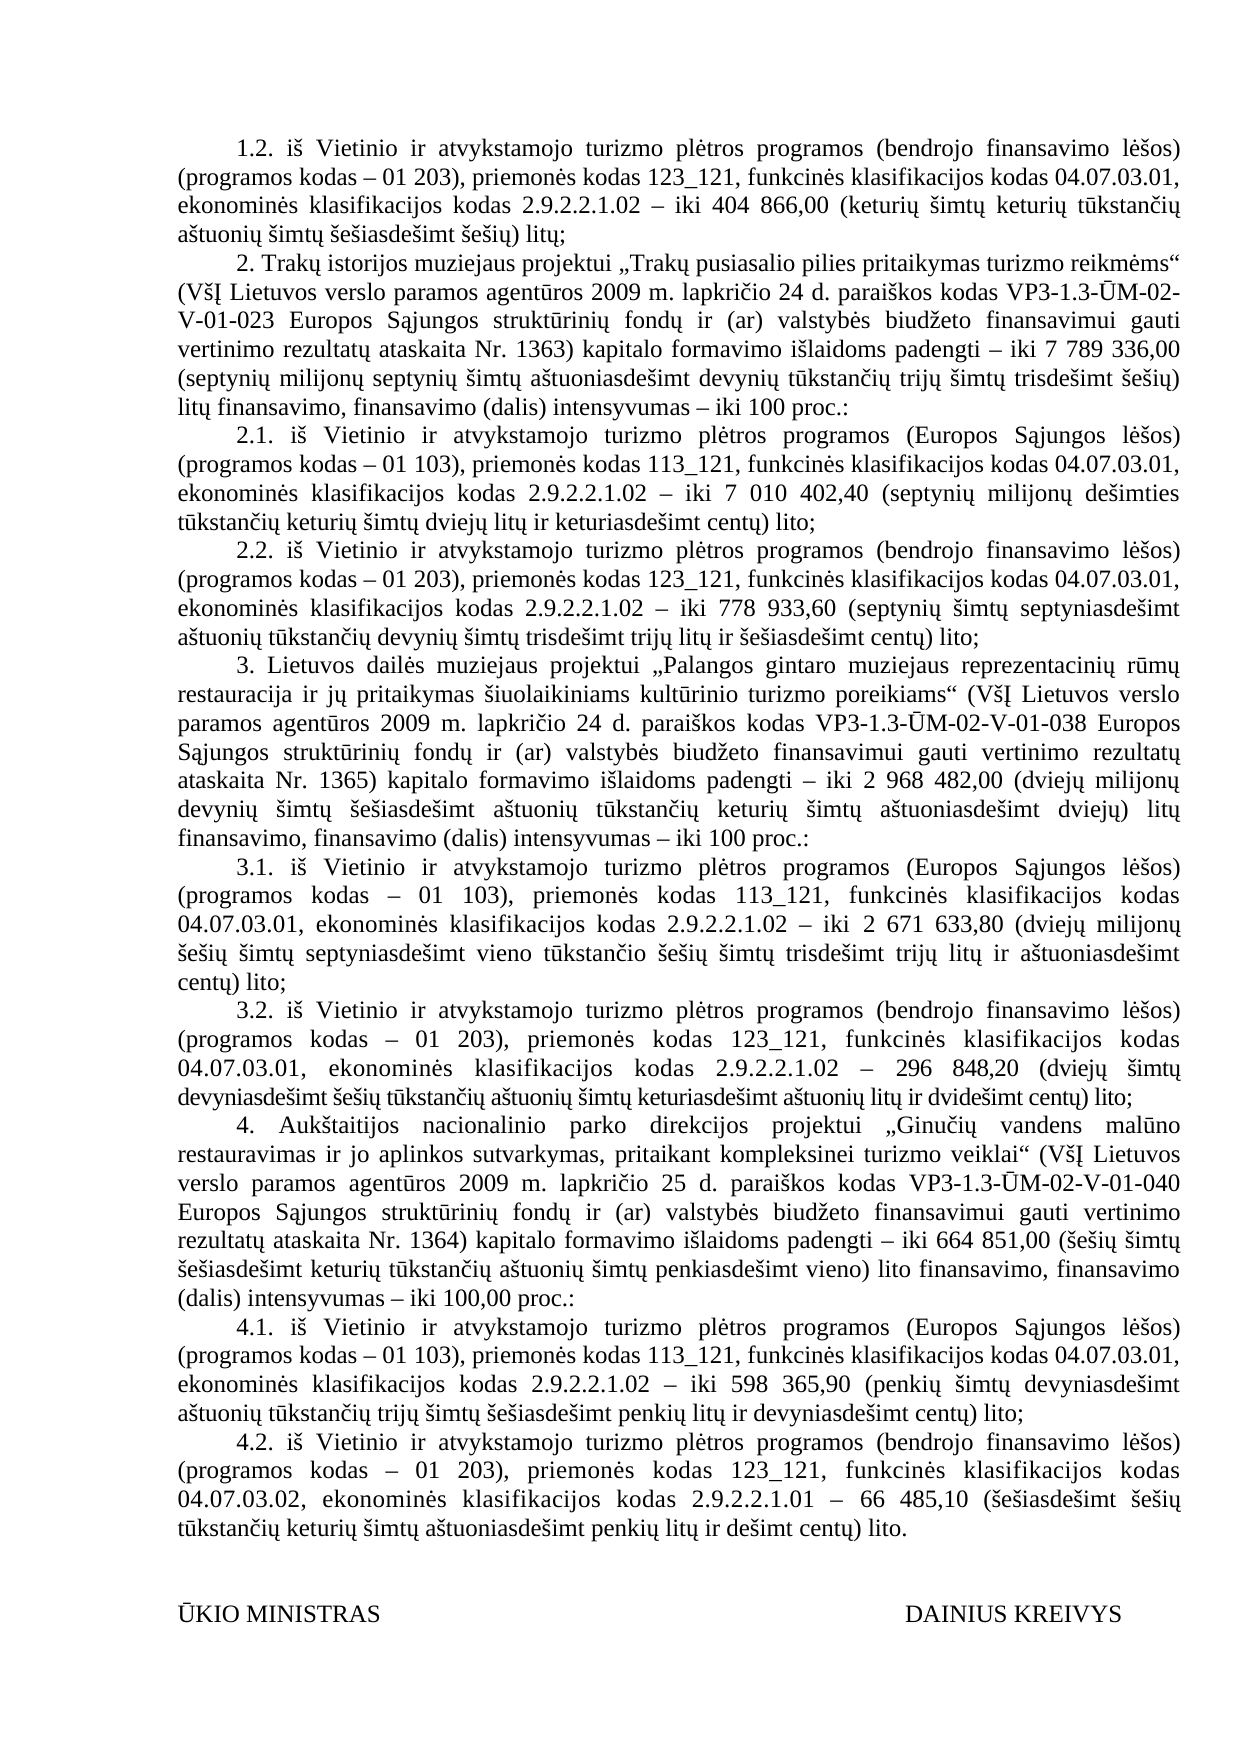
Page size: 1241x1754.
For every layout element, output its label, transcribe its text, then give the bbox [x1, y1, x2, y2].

text 1.2. iš Vietinio ir atvykstamojo turizmo plėtros programos (bendrojo finansavimo lėšos) (programos kodas – 01 203), priemonės kodas 123_121, funkcinės klasifikacijos kodas 04.07.03.01, ekonominės klasifikacijos kodas 2.9.2.2.1.02 – iki 404 866,00 (keturių šimtų keturių tūkstančių aštuonių šimtų šešiasdešimt šešių) litų; [177, 133, 1181, 248]
text 2.2. iš Vietinio ir atvykstamojo turizmo plėtros programos (bendrojo finansavimo lėšos) (programos kodas – 01 203), priemonės kodas 123_121, funkcinės klasifikacijos kodas 04.07.03.01, ekonominės klasifikacijos kodas 2.9.2.2.1.02 – iki 778 933,60 (septynių šimtų septyniasdešimt aštuonių tūkstančių devynių šimtų trisdešimt trijų litų ir šešiasdešimt centų) lito; [177, 535, 1181, 650]
text 4.2. iš Vietinio ir atvykstamojo turizmo plėtros programos (bendrojo finansavimo lėšos) (programos kodas – 01 203), priemonės kodas 123_121, funkcinės klasifikacijos kodas 04.07.03.02, ekonominės klasifikacijos kodas 2.9.2.2.1.01 – 66 485,10 (šešiasdešimt šešių tūkstančių keturių šimtų aštuoniasdešimt penkių litų ir dešimt centų) lito. [177, 1427, 1181, 1542]
text 3.1. iš Vietinio ir atvykstamojo turizmo plėtros programos (Europos Sąjungos lėšos) (programos kodas – 01 103), priemonės kodas 113_121, funkcinės klasifikacijos kodas 04.07.03.01, ekonominės klasifikacijos kodas 2.9.2.2.1.02 – iki 2 671 633,80 (dviejų milijonų šešių šimtų septyniasdešimt vieno tūkstančio šešių šimtų trisdešimt trijų litų ir aštuoniasdešimt centų) lito; [177, 852, 1181, 995]
text 2.1. iš Vietinio ir atvykstamojo turizmo plėtros programos (Europos Sąjungos lėšos) (programos kodas – 01 103), priemonės kodas 113_121, funkcinės klasifikacijos kodas 04.07.03.01, ekonominės klasifikacijos kodas 2.9.2.2.1.02 – iki 7 010 402,40 (septynių milijonų dešimties tūkstančių keturių šimtų dviejų litų ir keturiasdešimt centų) lito; [177, 420, 1181, 535]
text 3.2. iš Vietinio ir atvykstamojo turizmo plėtros programos (bendrojo finansavimo lėšos) (programos kodas – 01 203), priemonės kodas 123_121, funkcinės klasifikacijos kodas 04.07.03.01, ekonominės klasifikacijos kodas 2.9.2.2.1.02 – 296 848,20 (dviejų šimtų devyniasdešimt šešių tūkstančių aštuonių šimtų keturiasdešimt aštuonių litų ir dvidešimt centų) lito; [177, 995, 1181, 1110]
text 2. Trakų istorijos muziejaus projektui „Trakų pusiasalio pilies pritaikymas turizmo reikmėms“ (VšĮ Lietuvos verslo paramos agentūros 2009 m. lapkričio 24 d. paraiškos kodas VP3-1.3-ŪM-02-V-01-023 Europos Sąjungos struktūrinių fondų ir (ar) valstybės biudžeto finansavimui gauti vertinimo rezultatų ataskaita Nr. 1363) kapitalo formavimo išlaidoms padengti – iki 7 789 336,00 (septynių milijonų septynių šimtų aštuoniasdešimt devynių tūkstančių trijų šimtų trisdešimt šešių) litų finansavimo, finansavimo (dalis) intensyvumas – iki 100 proc.: [177, 248, 1181, 420]
text 4. Aukštaitijos nacionalinio parko direkcijos projektui „Ginučių vandens malūno restauravimas ir jo aplinkos sutvarkymas, pritaikant kompleksinei turizmo veiklai“ (VšĮ Lietuvos verslo paramos agentūros 2009 m. lapkričio 25 d. paraiškos kodas VP3-1.3-ŪM-02-V-01-040 Europos Sąjungos struktūrinių fondų ir (ar) valstybės biudžeto finansavimui gauti vertinimo rezultatų ataskaita Nr. 1364) kapitalo formavimo išlaidoms padengti – iki 664 851,00 (šešių šimtų šešiasdešimt keturių tūkstančių aštuonių šimtų penkiasdešimt vieno) lito finansavimo, finansavimo (dalis) intensyvumas – iki 100,00 proc.: [177, 1110, 1181, 1312]
text Ūkio ministras Dainius Kreivys [177, 1599, 1181, 1628]
text 3. Lietuvos dailės muziejaus projektui „Palangos gintaro muziejaus reprezentacinių rūmų restauracija ir jų pritaikymas šiuolaikiniams kultūrinio turizmo poreikiams“ (VšĮ Lietuvos verslo paramos agentūros 2009 m. lapkričio 24 d. paraiškos kodas VP3-1.3-ŪM-02-V-01-038 Europos Sąjungos struktūrinių fondų ir (ar) valstybės biudžeto finansavimui gauti vertinimo rezultatų ataskaita Nr. 1365) kapitalo formavimo išlaidoms padengti – iki 2 968 482,00 (dviejų milijonų devynių šimtų šešiasdešimt aštuonių tūkstančių keturių šimtų aštuoniasdešimt dviejų) litų finansavimo, finansavimo (dalis) intensyvumas – iki 100 proc.: [177, 650, 1181, 852]
text 4.1. iš Vietinio ir atvykstamojo turizmo plėtros programos (Europos Sąjungos lėšos) (programos kodas – 01 103), priemonės kodas 113_121, funkcinės klasifikacijos kodas 04.07.03.01, ekonominės klasifikacijos kodas 2.9.2.2.1.02 – iki 598 365,90 (penkių šimtų devyniasdešimt aštuonių tūkstančių trijų šimtų šešiasdešimt penkių litų ir devyniasdešimt centų) lito; [177, 1312, 1181, 1427]
